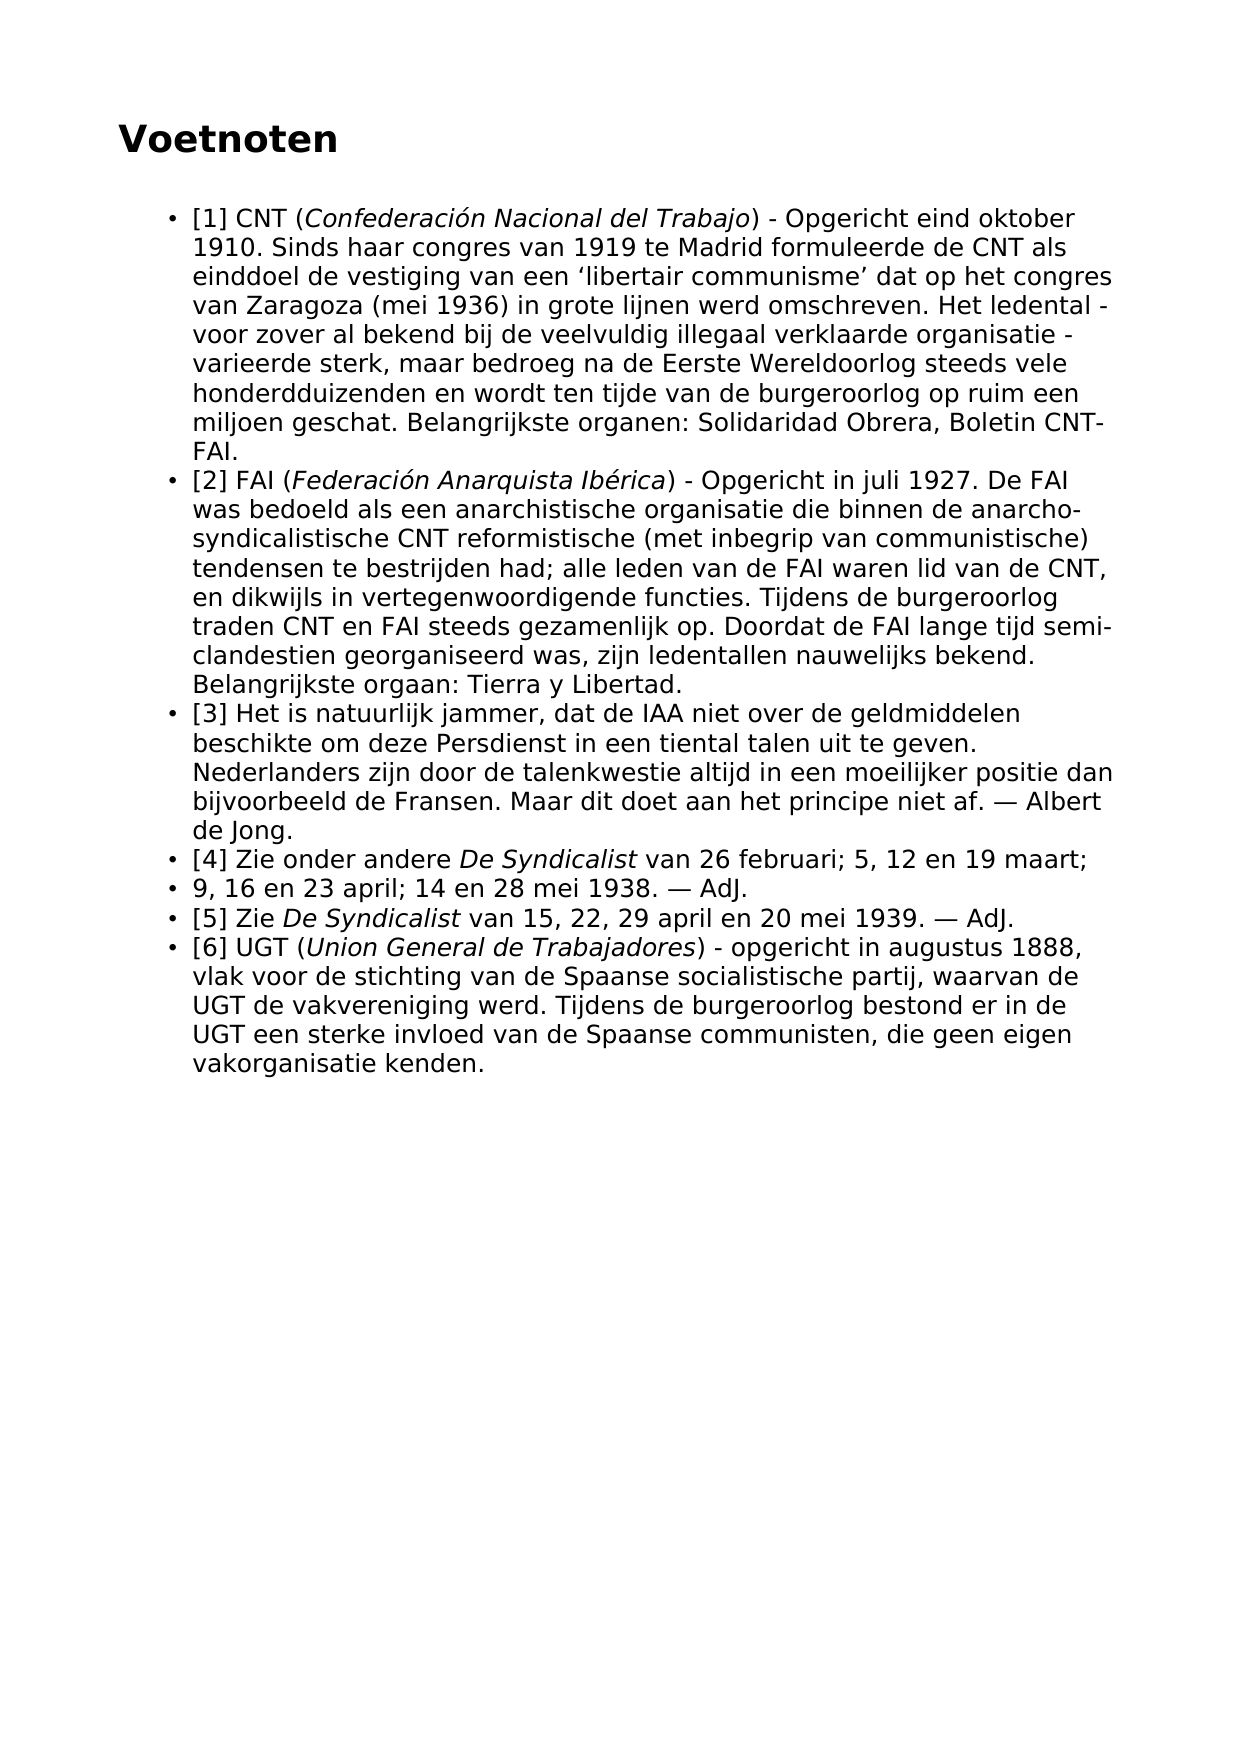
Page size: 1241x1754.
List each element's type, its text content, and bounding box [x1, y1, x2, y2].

list 9, 16 en 23 april; 14 en 28 mei 1938. — AdJ. [177, 874, 1122, 904]
list [2] FAI (Federación Anarquista Ibérica) - Opgericht in juli 1927. De FAI was bedoeld als een anarchistische organisatie die binnen de anarcho-syndicalistische CNT reformistische (met inbegrip van communistische) tendensen te bestrijden had; alle leden van de FAI waren lid van de CNT, en dikwijls in vertegenwoordigende functies. Tijdens de burgeroorlog traden CNT en FAI steeds gezamenlijk op. Doordat de FAI lange tijd semi-clandestien georganiseerd was, zijn ledentallen nauwelijks bekend. Belangrijkste orgaan: Tierra y Libertad. [177, 466, 1122, 699]
list [6] UGT (Union General de Trabajadores) - opgericht in augustus 1888, vlak voor de stichting van de Spaanse socialistische partij, waarvan de UGT de vakvereniging werd. Tijdens de burgeroorlog bestond er in de UGT een sterke invloed van de Spaanse communisten, die geen eigen vakorganisatie kenden. [177, 933, 1122, 1079]
list [1] CNT (Confederación Nacional del Trabajo) - Opgericht eind oktober 1910. Sinds haar congres van 1919 te Madrid formuleerde de CNT als einddoel de vestiging van een ‘libertair communisme’ dat op het congres van Zaragoza (mei 1936) in grote lijnen werd omschreven. Het ledental - voor zover al bekend bij de veelvuldig illegaal verklaarde organisatie - varieerde sterk, maar bedroeg na de Eerste Wereldoorlog steeds vele honderdduizenden en wordt ten tijde van de burgeroorlog op ruim een miljoen geschat. Belangrijkste organen: Solidaridad Obrera, Boletin CNT-FAI. [177, 204, 1122, 466]
list [5] Zie De Syndicalist van 15, 22, 29 april en 20 mei 1939. — AdJ. [177, 904, 1122, 933]
list [4] Zie onder andere De Syndicalist van 26 februari; 5, 12 en 19 maart; [177, 845, 1122, 874]
subtitle Voetnoten [118, 118, 1122, 162]
list [3] Het is natuurlijk jammer, dat de IAA niet over de geldmiddelen beschikte om deze Persdienst in een tiental talen uit te geven. Nederlanders zijn door de talenkwestie altijd in een moeilijker positie dan bijvoorbeeld de Fransen. Maar dit doet aan het principe niet af. — Albert de Jong. [177, 699, 1122, 845]
